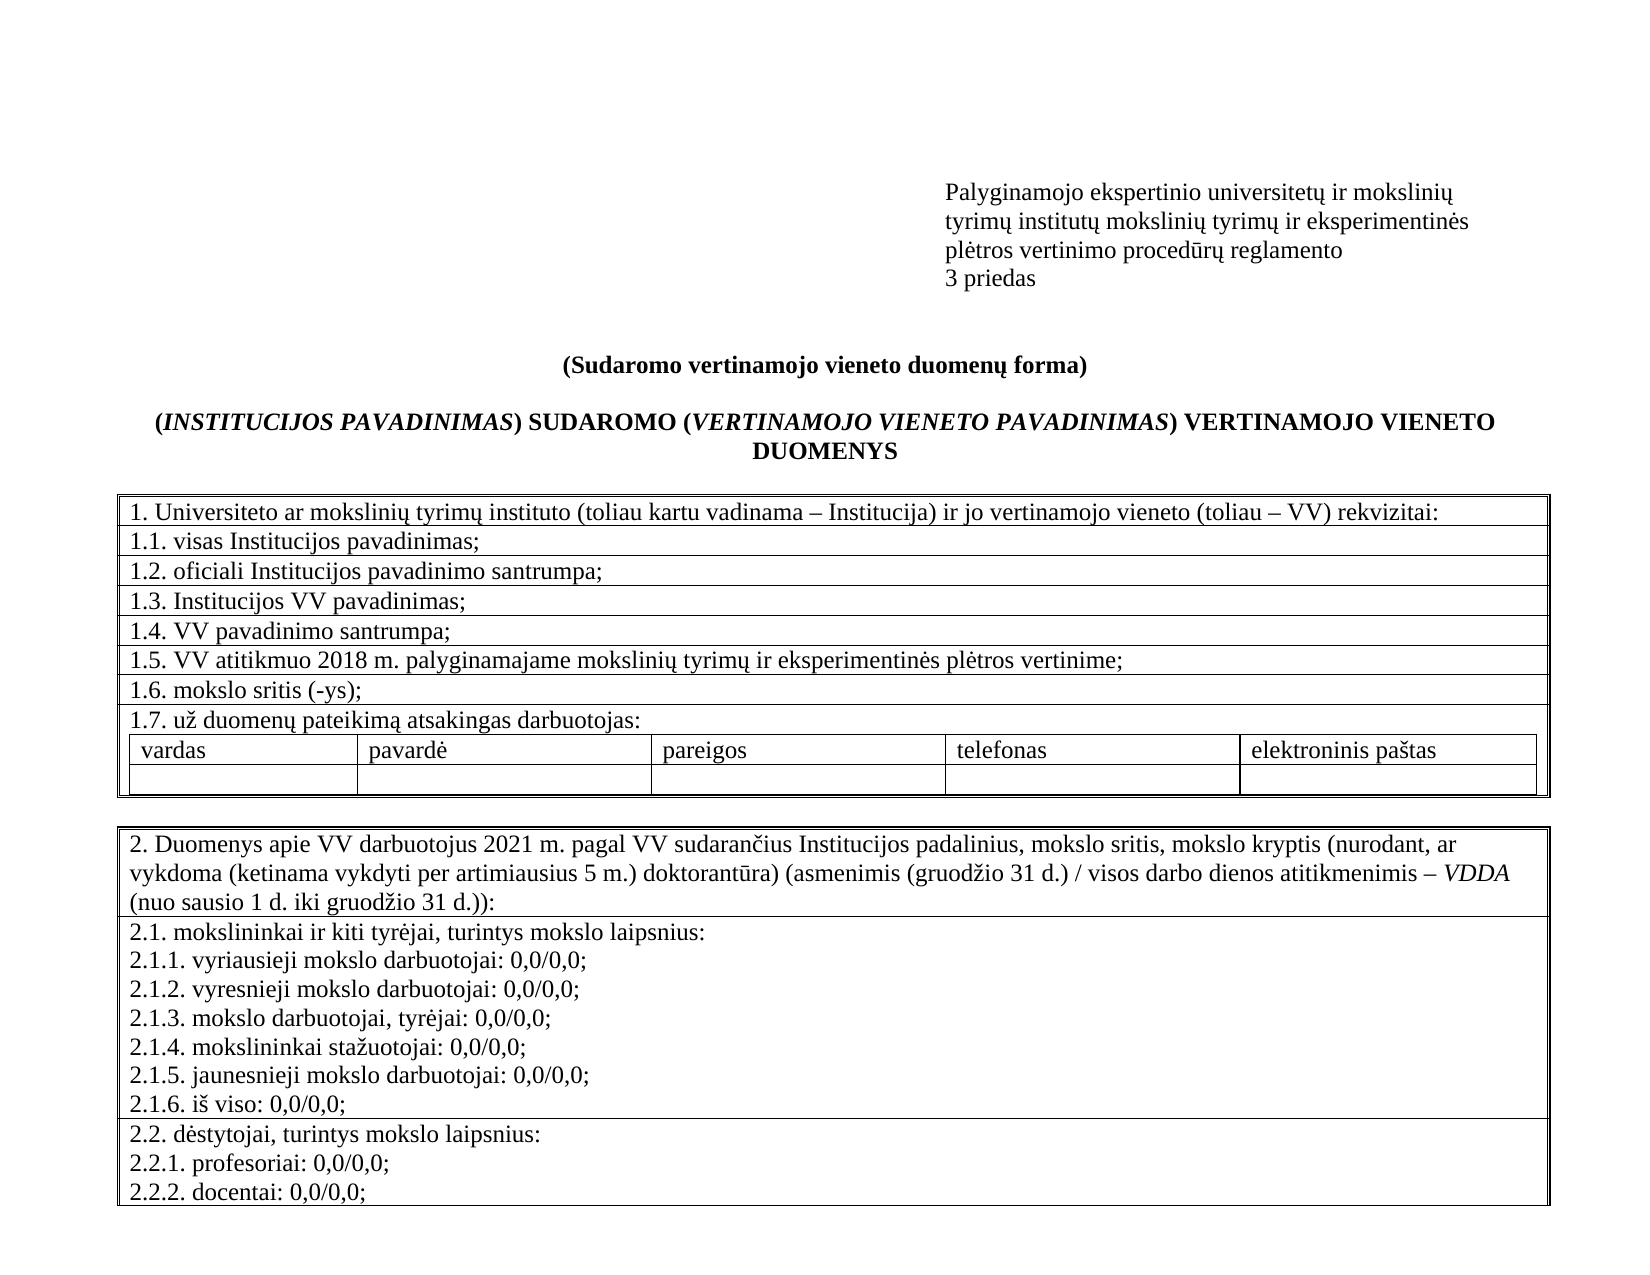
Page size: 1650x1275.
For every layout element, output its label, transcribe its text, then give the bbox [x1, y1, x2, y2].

table_cell [358, 765, 651, 793]
table_cell 1.6. mokslo sritis (-ys); [120, 675, 1547, 704]
text (Sudaromo vertinamojo vieneto duomenų forma) [118, 350, 1532, 378]
table_header telefonas [946, 735, 1239, 764]
table_cell [1241, 765, 1536, 793]
table_header pareigos [652, 735, 945, 764]
table_cell 1.3. Institucijos VV pavadinimas; [120, 586, 1547, 615]
table_cell 1.4. VV pavadinimo santrumpa; [120, 616, 1547, 644]
text plėtros vertinimo procedūrų reglamento [118, 235, 1532, 263]
table_cell 2.1. mokslininkai ir kiti tyrėjai, turintys mokslo laipsnius: 2.1.1. vyriausieji mokslo darbuotojai: 0,0/0,0; 2.1.2. vyresnieji mokslo darbuotojai: 0,0/0,0; 2.1.3. mokslo darbuotojai, tyrėjai: 0,0/0,0; 2.1.4. mokslininkai stažuotojai: 0,0/0,0; 2.1.5. jaunesnieji mokslo darbuotojai: 0,0/0,0; 2.1.6. iš viso: 0,0/0,0; [120, 917, 1547, 1118]
table_cell [652, 765, 945, 793]
text 3 priedas [118, 263, 1532, 292]
table_cell 2.2. dėstytojai, turintys mokslo laipsnius: 2.2.1. profesoriai: 0,0/0,0; 2.2.2. docentai: 0,0/0,0; [120, 1119, 1547, 1205]
table_header vardas [130, 735, 357, 764]
table_header 1. Universiteto ar mokslinių tyrimų instituto (toliau kartu vadinama – Institucija) ir jo vertinamojo vieneto (toliau – VV) rekvizitai: [120, 497, 1547, 525]
table_header pavardė [358, 735, 651, 764]
table_cell 1.2. oficiali Institucijos pavadinimo santrumpa; [120, 556, 1547, 585]
table_header elektroninis paštas [1241, 735, 1536, 764]
table_cell [946, 765, 1239, 793]
table_cell 1.5. VV atitikmuo 2018 m. palyginamajame mokslinių tyrimų ir eksperimentinės plėtros vertinime; [120, 646, 1547, 674]
text Palyginamojo ekspertinio universitetų ir mokslinių [118, 177, 1532, 206]
text (INSTITUCIJOS PAVADINIMAS) SUDAROMO (VERTINAMOJO VIENETO PAVADINIMAS) VERTINAMOJO VIENETO DUOMENYS [118, 407, 1532, 465]
table_header 2. Duomenys apie VV darbuotojus 2021 m. pagal VV sudarančius Institucijos padalinius, mokslo sritis, mokslo kryptis (nurodant, ar vykdoma (ketinama vykdyti per artimiausius 5 m.) doktorantūra) (asmenimis (gruodžio 31 d.) / visos darbo dienos atitikmenimis – VDDA (nuo sausio 1 d. iki gruodžio 31 d.)): [120, 830, 1547, 916]
text tyrimų institutų mokslinių tyrimų ir eksperimentinės [118, 206, 1532, 235]
table_cell [130, 765, 357, 793]
table_cell 1.1. visas Institucijos pavadinimas; [120, 526, 1547, 555]
table_cell 1.7. už duomenų pateikimą atsakingas darbuotojas: [120, 705, 1547, 794]
